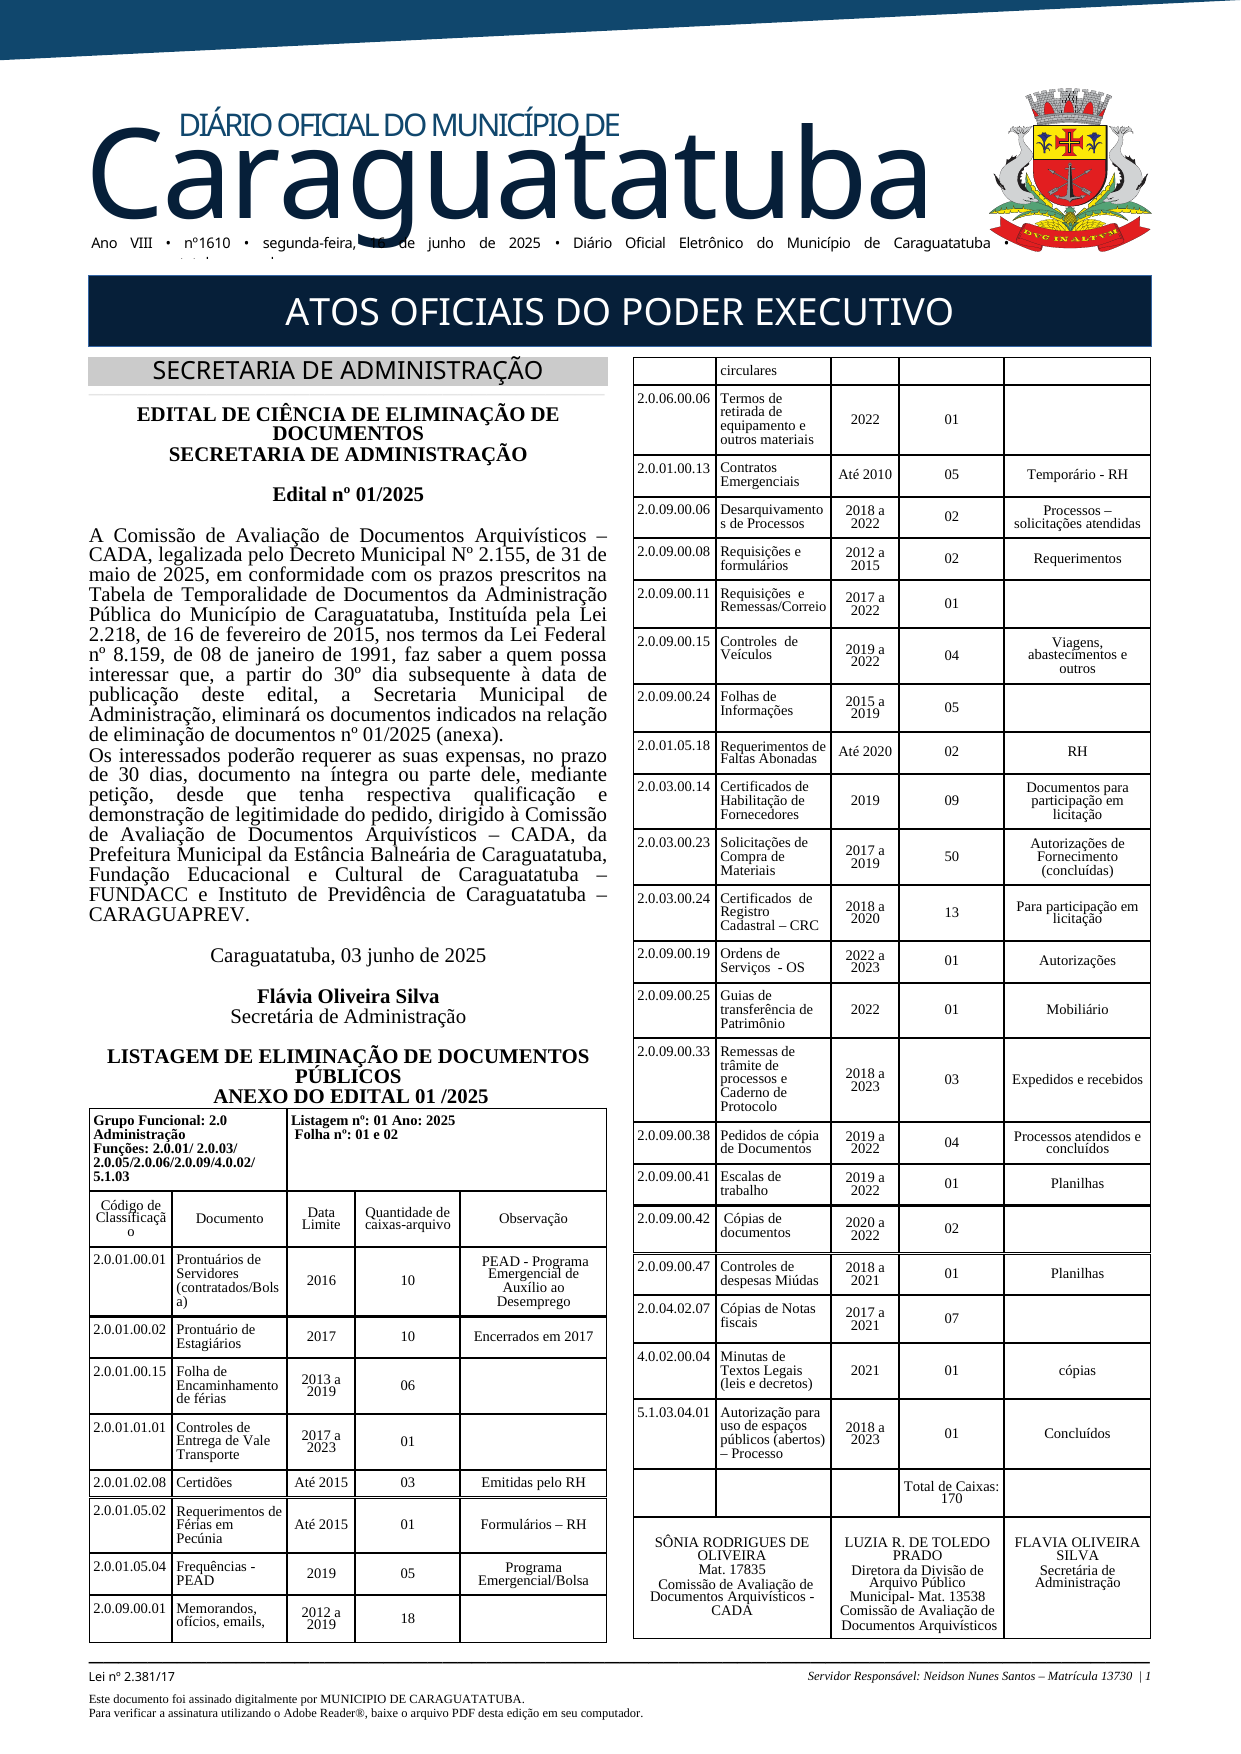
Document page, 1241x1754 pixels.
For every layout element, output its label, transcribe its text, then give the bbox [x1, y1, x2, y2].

table_header Listagem nº: 01 Ano: 2025 Folha nº: 01 e 02 [288, 1109, 606, 1190]
table_cell 2022 a 2023 [832, 942, 898, 982]
table_cell [461, 1596, 606, 1642]
table_cell 2022 [832, 386, 898, 454]
table_cell Escalas de trabalho [717, 1165, 830, 1204]
table_cell 06 [356, 1359, 459, 1413]
table_cell Processos atendidos e concluídos [1005, 1123, 1150, 1163]
table_cell 2.0.04.02.07 [634, 1296, 715, 1342]
table_cell [1005, 386, 1150, 454]
table_cell Para participação em licitação [1005, 886, 1150, 940]
table_cell 10 [356, 1248, 459, 1315]
table_cell 2019 [832, 775, 898, 828]
table_cell [717, 1470, 830, 1516]
table_cell 2020 a 2022 [832, 1207, 898, 1252]
table_cell 2019 a 2022 [832, 1165, 898, 1204]
table_cell Código de Classificação [90, 1192, 171, 1246]
table_cell 01 [900, 386, 1003, 454]
table_cell Até 2020 [832, 733, 898, 773]
table_cell Total de Caixas: 170 [900, 1470, 1003, 1516]
table_cell 05 [356, 1554, 459, 1594]
table_cell 2.0.03.00.24 [634, 886, 715, 940]
table_cell 2019 [288, 1554, 354, 1594]
text Secretária de Administração [88, 1007, 608, 1027]
text Edital nº 01/2025 [88, 486, 608, 506]
table_cell [1005, 581, 1150, 627]
table_cell Certificados de Registro Cadastral – CRC [717, 886, 830, 940]
table_cell Documento [173, 1192, 286, 1246]
table_cell Planilhas [1005, 1165, 1150, 1204]
table_cell Certificados de Habilitação de Fornecedores [717, 775, 830, 828]
table_cell circulares [717, 358, 830, 384]
table_cell 18 [356, 1596, 459, 1642]
table_cell Processos – solicitações atendidas [1005, 498, 1150, 537]
table_cell Folha de Encaminhamento de férias [173, 1359, 286, 1413]
table_cell Data Limite [288, 1192, 354, 1246]
table_cell Quantidade de caixas-arquivo [356, 1192, 459, 1246]
table_cell 2012 a 2019 [288, 1596, 354, 1642]
table_cell [832, 358, 898, 384]
table_cell 03 [900, 1039, 1003, 1121]
table_cell 2012 a 2015 [832, 539, 898, 579]
table_cell 2018 a 2021 [832, 1255, 898, 1294]
table_cell Requisições e Remessas/Correio [717, 581, 830, 627]
table_cell 2.0.09.00.41 [634, 1165, 715, 1204]
table_cell FLAVIA OLIVEIRA SILVA Secretária de Administração [1005, 1518, 1150, 1638]
table_cell 2.0.09.00.38 [634, 1123, 715, 1163]
table_cell 2018 a 2022 [832, 498, 898, 537]
table_cell 2.0.09.00.33 [634, 1039, 715, 1121]
table_cell 2.0.01.02.08 [90, 1471, 171, 1496]
table_cell 07 [900, 1296, 1003, 1342]
table_cell Certidões [173, 1471, 286, 1496]
table_cell 01 [900, 1165, 1003, 1204]
text Os interessados poderão requerer as suas expensas, no prazo de 30 dias, documento na íntegra ou parte dele, mediante petição, desde que tenha respectiva qualificação e demonstração de legitimidade do pedido, dirigido à Comissão de Avaliação de Documentos Arquivísticos – CADA, da Prefeitura Municipal da Estância Balneária de Caraguatatuba, Fundação Educacional e Cultural de Caraguatatuba – FUNDACC e Instituto de Previdência de Caraguatatuba – CARAGUAPREV. [88, 746, 608, 926]
table_cell Autorizações [1005, 942, 1150, 982]
table_cell LUZIA R. DE TOLEDO PRADO Diretora da Divisão de Arquivo Público Municipal- Mat. 13538 Comissão de Avaliação de Documentos Arquivísticos [832, 1518, 1003, 1638]
table_cell cópias [1005, 1344, 1150, 1398]
table_cell 2018 a 2020 [832, 886, 898, 940]
text LISTAGEM DE ELIMINAÇÃO DE DOCUMENTOS PÚBLICOS [88, 1048, 608, 1088]
table_cell 2018 a 2023 [832, 1039, 898, 1121]
table_cell Cópias de documentos [717, 1207, 830, 1252]
table_cell [1005, 358, 1150, 384]
table_cell Prontuários de Servidores (contratados/Bolsa) [173, 1248, 286, 1315]
table_cell 2.0.01.00.02 [90, 1318, 171, 1357]
table_cell 2017 a 2023 [288, 1415, 354, 1469]
text ANEXO DO EDITAL 01 /2025 [88, 1088, 608, 1107]
table_cell [1005, 685, 1150, 731]
table_cell 2.0.09.00.11 [634, 581, 715, 627]
table_cell 02 [900, 1207, 1003, 1252]
table_cell Minutas de Textos Legais (leis e decretos) [717, 1344, 830, 1398]
table_cell 2.0.01.01.01 [90, 1415, 171, 1469]
table_cell Formulários – RH [461, 1499, 606, 1552]
table_cell 01 [900, 1400, 1003, 1468]
table_cell 2021 [832, 1344, 898, 1398]
table_cell 02 [900, 498, 1003, 537]
table_cell 2.0.09.00.01 [90, 1596, 171, 1642]
table_cell Até 2015 [288, 1471, 354, 1496]
table_cell 2017 a 2019 [832, 830, 898, 884]
text SECRETARIA DE ADMINISTRAÇÃO [88, 445, 608, 465]
table_cell [1005, 1207, 1150, 1252]
table_cell 2.0.03.00.23 [634, 830, 715, 884]
table_cell Programa Emergencial/Bolsa [461, 1554, 606, 1594]
table_cell 13 [900, 886, 1003, 940]
table_cell [1005, 1470, 1150, 1516]
table_cell [1005, 1296, 1150, 1342]
table_cell Controles de despesas Miúdas [717, 1255, 830, 1294]
table_cell 2017 [288, 1318, 354, 1357]
table_cell 2.0.09.00.25 [634, 984, 715, 1037]
table_cell 2.0.01.05.02 [90, 1499, 171, 1552]
table_cell Controles de Entrega de Vale Transporte [173, 1415, 286, 1469]
table_cell 2.0.01.00.15 [90, 1359, 171, 1413]
table_cell 01 [900, 1255, 1003, 1294]
table_cell Até 2015 [288, 1499, 354, 1552]
table_cell 2017 a 2021 [832, 1296, 898, 1342]
text EDITAL DE CIÊNCIA DE ELIMINAÇÃO DE DOCUMENTOS [88, 405, 608, 445]
table_cell PEAD - Programa Emergencial de Auxílio ao Desemprego [461, 1248, 606, 1315]
table_cell Viagens, abastecimentos e outros [1005, 629, 1150, 683]
table_cell [900, 358, 1003, 384]
table_cell 03 [356, 1471, 459, 1496]
table_cell Folhas de Informações [717, 685, 830, 731]
table_cell Guias de transferência de Patrimônio [717, 984, 830, 1037]
table_cell Temporário - RH [1005, 456, 1150, 496]
table_cell 2.0.09.00.24 [634, 685, 715, 731]
table_cell 2016 [288, 1248, 354, 1315]
text A Comissão de Avaliação de Documentos Arquivísticos – CADA, legalizada pelo Decreto Municipal Nº 2.155, de 31 de maio de 2025, em conformidade com os prazos prescritos na Tabela de Temporalidade de Documentos da Administração Pública do Município de Caraguatatuba, Instituída pela Lei 2.218, de 16 de fevereiro de 2015, nos termos da Lei Federal nº 8.159, de 08 de janeiro de 1991, faz saber a quem possa interessar que, a partir do 30º dia subsequente à data de publicação deste edital, a Secretaria Municipal de Administração, eliminará os documentos indicados na relação de eliminação de documentos nº 01/2025 (anexa). [88, 526, 608, 746]
table_cell 50 [900, 830, 1003, 884]
table_cell 4.0.02.00.04 [634, 1344, 715, 1398]
table_cell 2018 a 2023 [832, 1400, 898, 1468]
table_cell [461, 1359, 606, 1413]
table_cell 05 [900, 456, 1003, 496]
table_cell 2019 a 2022 [832, 629, 898, 683]
table_cell Encerrados em 2017 [461, 1318, 606, 1357]
table_cell 02 [900, 733, 1003, 773]
table_cell 2015 a 2019 [832, 685, 898, 731]
table_cell Ordens de Serviços - OS [717, 942, 830, 982]
table_cell Frequências - PEAD [173, 1554, 286, 1594]
text Ano VIII • nº1610 • segunda-feira, 16 de junho de 2025 • Diário Oficial Eletrônico do Município de Caraguatatuba • www.caraguatatuba.sp.gov.br [91, 233, 1010, 259]
table_cell Controles de Veículos [717, 629, 830, 683]
table_cell Desarquivamentos de Processos [717, 498, 830, 537]
table_cell Planilhas [1005, 1255, 1150, 1294]
table_cell 10 [356, 1318, 459, 1357]
text Flávia Oliveira Silva [88, 987, 608, 1007]
table_cell Observação [461, 1192, 606, 1246]
text ─────────────────────────────────── [88, 386, 608, 405]
table_cell Pedidos de cópia de Documentos [717, 1123, 830, 1163]
table_cell Requerimentos de Férias em Pecúnia [173, 1499, 286, 1552]
table_cell 2.0.06.00.06 [634, 386, 715, 454]
table_cell 2.0.09.00.42 [634, 1207, 715, 1252]
table_cell 2022 [832, 984, 898, 1037]
table_cell 5.1.03.04.01 [634, 1400, 715, 1468]
table_cell 2.0.01.00.01 [90, 1248, 171, 1315]
table_cell Expedidos e recebidos [1005, 1039, 1150, 1121]
table_cell 01 [900, 581, 1003, 627]
table_cell Prontuário de Estagiários [173, 1318, 286, 1357]
table_cell 2017 a 2022 [832, 581, 898, 627]
table_cell 01 [900, 1344, 1003, 1398]
table_cell Termos de retirada de equipamento e outros materiais [717, 386, 830, 454]
table_cell 05 [900, 685, 1003, 731]
table_cell Até 2010 [832, 456, 898, 496]
table_cell Cópias de Notas fiscais [717, 1296, 830, 1342]
table_cell [634, 358, 715, 384]
table_cell Contratos Emergenciais [717, 456, 830, 496]
table_cell 01 [356, 1499, 459, 1552]
table_cell Requisições e formulários [717, 539, 830, 579]
table_cell Requerimentos [1005, 539, 1150, 579]
table_cell SÔNIA RODRIGUES DE OLIVEIRA Mat. 17835 Comissão de Avaliação de Documentos Arquivísticos - CADA [634, 1518, 830, 1638]
table_cell 2.0.01.05.04 [90, 1554, 171, 1594]
table_cell 2.0.09.00.19 [634, 942, 715, 982]
table_cell Requerimentos de Faltas Abonadas [717, 733, 830, 773]
table_cell Remessas de trâmite de processos e Caderno de Protocolo [717, 1039, 830, 1121]
table_cell [832, 1470, 898, 1516]
table_cell Memorandos, ofícios, emails, [173, 1596, 286, 1642]
table_cell 2.0.09.00.06 [634, 498, 715, 537]
text Caraguatatuba, 03 junho de 2025 [88, 947, 608, 967]
table_cell 2.0.01.05.18 [634, 733, 715, 773]
table_cell Emitidas pelo RH [461, 1471, 606, 1496]
table_cell 2.0.09.00.15 [634, 629, 715, 683]
table_cell 09 [900, 775, 1003, 828]
table_cell 2019 a 2022 [832, 1123, 898, 1163]
table_cell 2.0.09.00.47 [634, 1255, 715, 1294]
table_cell 2013 a 2019 [288, 1359, 354, 1413]
table_cell 04 [900, 629, 1003, 683]
table_cell 2.0.09.00.08 [634, 539, 715, 579]
table_cell 2.0.03.00.14 [634, 775, 715, 828]
table_cell Autorizações de Fornecimento (concluídas) [1005, 830, 1150, 884]
table_cell 2.0.01.00.13 [634, 456, 715, 496]
table_cell 01 [900, 942, 1003, 982]
table_cell 02 [900, 539, 1003, 579]
table_header Grupo Funcional: 2.0 Administração Funções: 2.0.01/ 2.0.03/ 2.0.05/2.0.06/2.0.09/4.0.02/ 5.1.03 [90, 1109, 286, 1190]
table_cell 01 [356, 1415, 459, 1469]
table_cell 01 [900, 984, 1003, 1037]
table_cell [634, 1470, 715, 1516]
table_cell Documentos para participação em licitação [1005, 775, 1150, 828]
table_cell Autorização para uso de espaços públicos (abertos) – Processo [717, 1400, 830, 1468]
table_cell Mobiliário [1005, 984, 1150, 1037]
text SECRETARIA DE ADMINISTRAÇÃO [88, 357, 608, 386]
table_cell Concluídos [1005, 1400, 1150, 1468]
table_cell [461, 1415, 606, 1469]
table_cell Solicitações de Compra de Materiais [717, 830, 830, 884]
table_cell RH [1005, 733, 1150, 773]
table_cell 04 [900, 1123, 1003, 1163]
